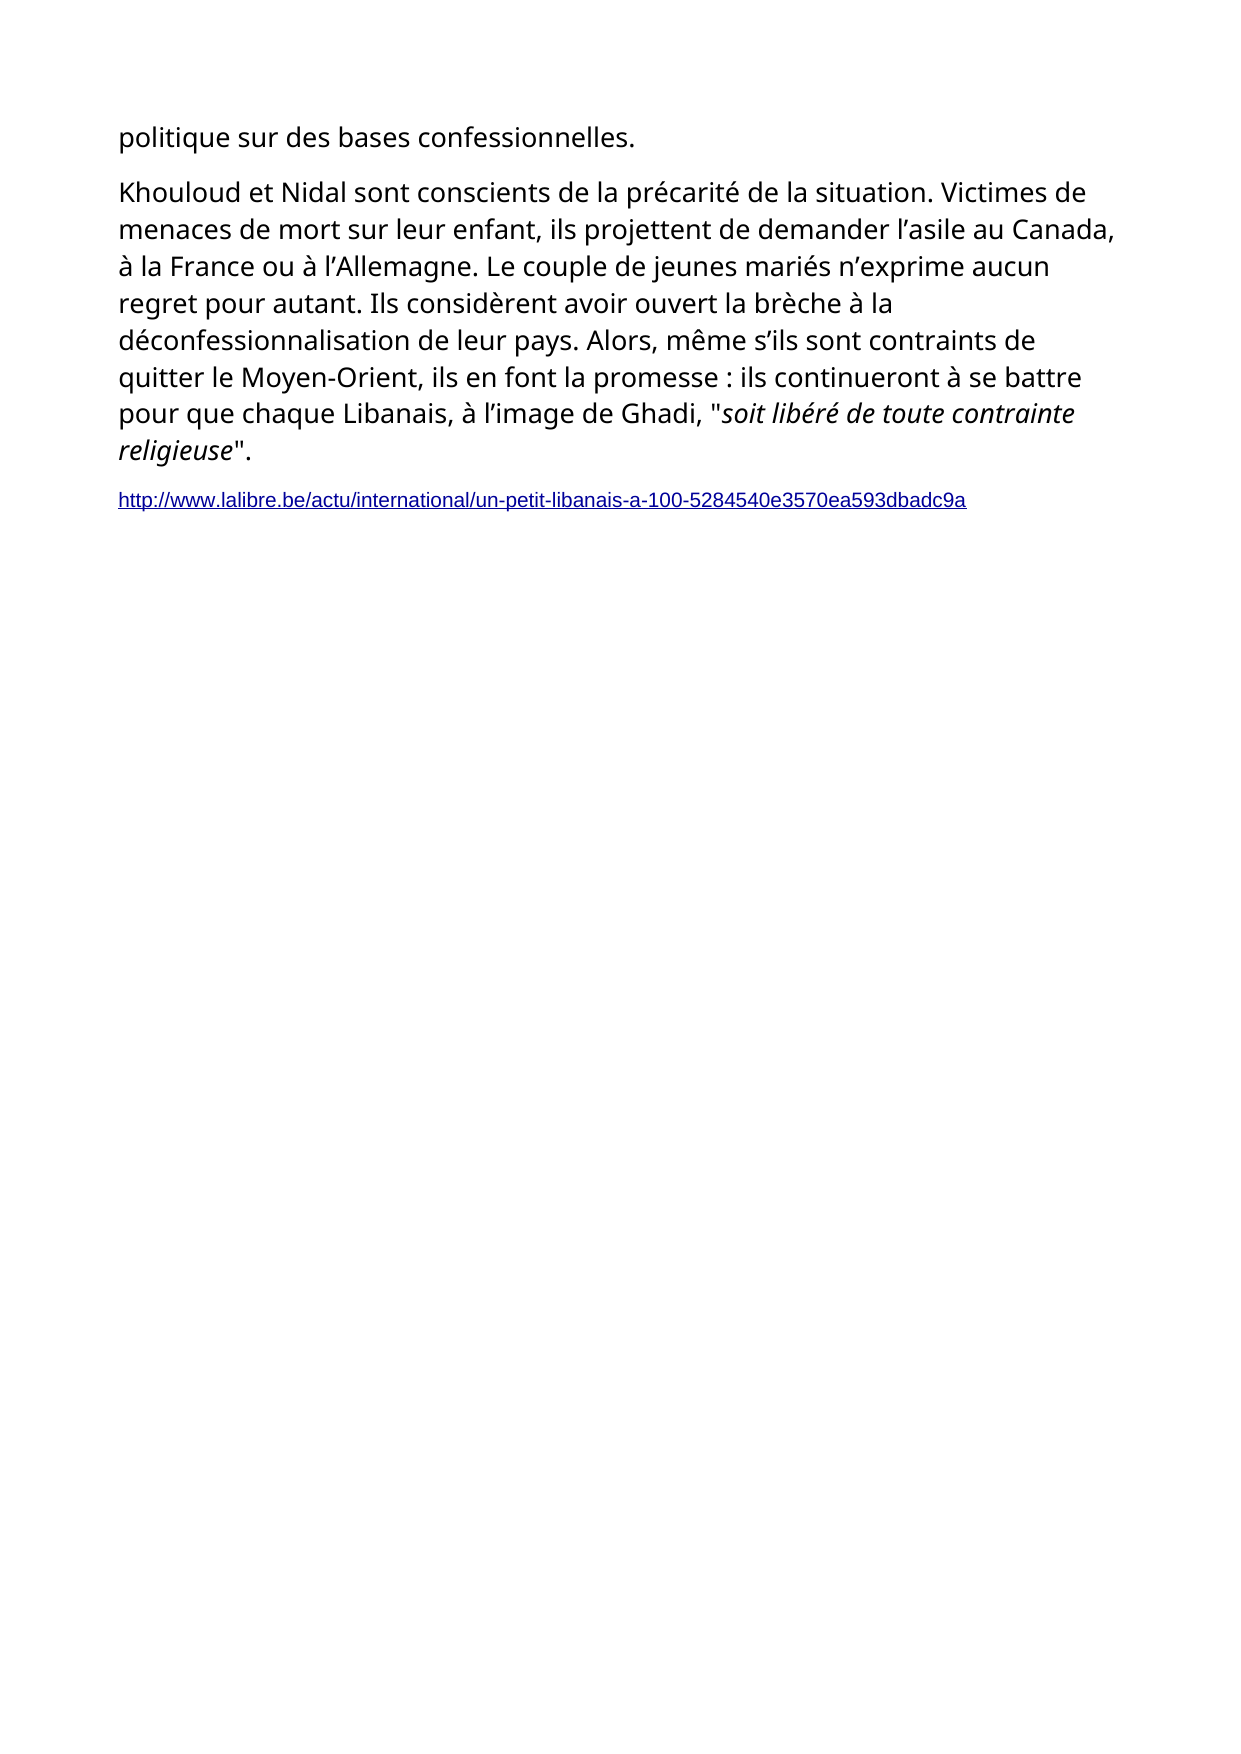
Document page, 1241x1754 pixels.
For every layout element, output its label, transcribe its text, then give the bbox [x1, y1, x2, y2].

text politique sur des bases confessionnelles. [118, 118, 1122, 155]
text Khouloud et Nidal sont conscients de la précarité de la situation. Victimes de menaces de mort sur leur enfant, ils projettent de demander l’asile au Canada, à la France ou à l’Allemagne. Le couple de jeunes mariés n’exprime aucun regret pour autant. Ils considèrent avoir ouvert la brèche à la déconfessionnalisation de leur pays. Alors, même s’ils sont contraints de quitter le Moyen-Orient, ils en font la promesse : ils continueront à se battre pour que chaque Libanais, à l’image de Ghadi, "soit libéré de toute contrainte religieuse". [118, 174, 1122, 469]
text http://www.lalibre.be/actu/international/un-petit-libanais-a-100-5284540e3570ea593dbadc9a [118, 487, 1122, 511]
